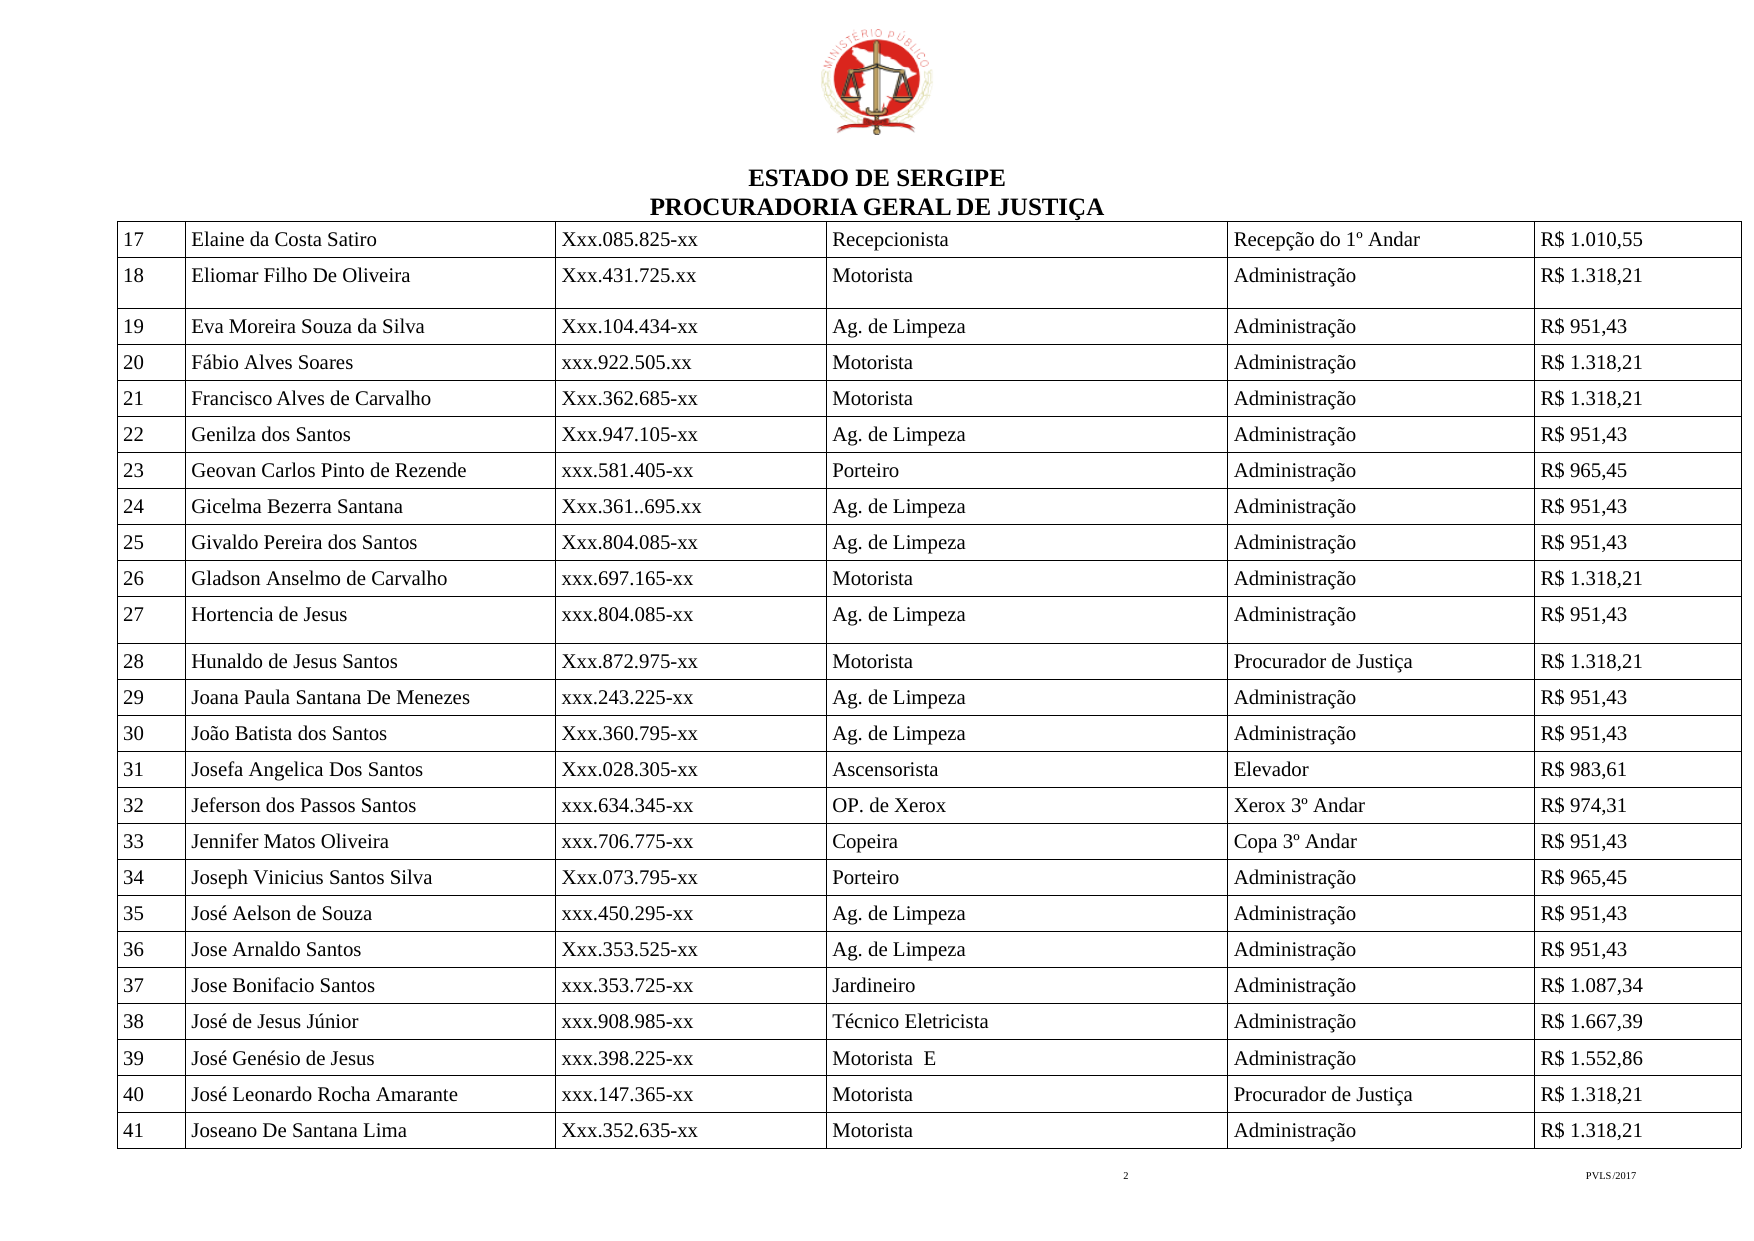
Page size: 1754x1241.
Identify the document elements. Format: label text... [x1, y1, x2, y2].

table_cell Administração [1228, 597, 1534, 643]
table_cell R$ 951,43 [1535, 824, 1741, 859]
table_cell Gladson Anselmo de Carvalho [186, 561, 555, 596]
table_cell Genilza dos Santos [186, 417, 555, 452]
table_cell Administração [1228, 453, 1534, 488]
table_cell R$ 951,43 [1535, 597, 1741, 643]
table_cell Motorista E [827, 1040, 1227, 1075]
table_cell Xerox 3º Andar [1228, 788, 1534, 823]
table_cell Administração [1228, 932, 1534, 967]
table_cell 21 [118, 381, 185, 416]
table_cell R$ 1.318,21 [1535, 381, 1741, 416]
table_cell 38 [118, 1004, 185, 1039]
table_cell Jose Bonifacio Santos [186, 968, 555, 1003]
table_cell Administração [1228, 561, 1534, 596]
table_cell R$ 1.667,39 [1535, 1004, 1741, 1039]
table_cell 19 [118, 309, 185, 343]
table_cell Administração [1228, 680, 1534, 715]
table_cell Administração [1228, 525, 1534, 560]
table_cell 37 [118, 968, 185, 1003]
table_cell Administração [1228, 860, 1534, 895]
table_cell 32 [118, 788, 185, 823]
table_cell R$ 974,31 [1535, 788, 1741, 823]
table_cell Xxx.085.825-xx [556, 222, 826, 257]
table_cell xxx.634.345-xx [556, 788, 826, 823]
table_cell 27 [118, 597, 185, 643]
table_cell R$ 1.318,21 [1535, 644, 1741, 679]
table_cell Xxx.947.105-xx [556, 417, 826, 452]
table_cell 17 [118, 222, 185, 257]
table_cell R$ 965,45 [1535, 453, 1741, 488]
table_cell xxx.922.505.xx [556, 345, 826, 379]
table_cell Hortencia de Jesus [186, 597, 555, 643]
table_cell R$ 951,43 [1535, 525, 1741, 560]
table_cell Motorista [827, 644, 1227, 679]
table_cell Motorista [827, 561, 1227, 596]
table_cell 28 [118, 644, 185, 679]
table_cell Administração [1228, 258, 1534, 307]
table_cell Ag. de Limpeza [827, 489, 1227, 524]
table_cell 23 [118, 453, 185, 488]
table_cell 30 [118, 716, 185, 751]
table_cell 40 [118, 1076, 185, 1111]
table_cell Ag. de Limpeza [827, 525, 1227, 560]
table_cell Motorista [827, 1113, 1227, 1147]
table_cell Xxx.872.975-xx [556, 644, 826, 679]
table_cell Administração [1228, 896, 1534, 931]
table_cell Motorista [827, 381, 1227, 416]
table_cell Administração [1228, 417, 1534, 452]
table_cell R$ 965,45 [1535, 860, 1741, 895]
table_cell xxx.804.085-xx [556, 597, 826, 643]
table_cell Francisco Alves de Carvalho [186, 381, 555, 416]
table_cell xxx.908.985-xx [556, 1004, 826, 1039]
table_cell 26 [118, 561, 185, 596]
table_cell 35 [118, 896, 185, 931]
table_cell 29 [118, 680, 185, 715]
table_cell R$ 951,43 [1535, 489, 1741, 524]
table_cell OP. de Xerox [827, 788, 1227, 823]
table_cell José Aelson de Souza [186, 896, 555, 931]
table_cell R$ 1.087,34 [1535, 968, 1741, 1003]
table_cell Ascensorista [827, 752, 1227, 787]
table_cell 22 [118, 417, 185, 452]
table_cell Copeira [827, 824, 1227, 859]
table_cell João Batista dos Santos [186, 716, 555, 751]
table_cell Ag. de Limpeza [827, 309, 1227, 343]
table_cell R$ 951,43 [1535, 716, 1741, 751]
table_cell José de Jesus Júnior [186, 1004, 555, 1039]
table_cell Xxx.073.795-xx [556, 860, 826, 895]
table_cell Xxx.352.635-xx [556, 1113, 826, 1147]
table_cell Jose Arnaldo Santos [186, 932, 555, 967]
table_cell Joana Paula Santana De Menezes [186, 680, 555, 715]
table_cell R$ 1.318,21 [1535, 1076, 1741, 1111]
table_cell 33 [118, 824, 185, 859]
table_cell Jardineiro [827, 968, 1227, 1003]
table_cell Xxx.360.795-xx [556, 716, 826, 751]
table_cell R$ 983,61 [1535, 752, 1741, 787]
table_cell Recepção do 1º Andar [1228, 222, 1534, 257]
table_cell Procurador de Justiça [1228, 644, 1534, 679]
table_cell Administração [1228, 1040, 1534, 1075]
table_cell 39 [118, 1040, 185, 1075]
table_cell Joseph Vinicius Santos Silva [186, 860, 555, 895]
table_cell Administração [1228, 1113, 1534, 1147]
table_cell Elaine da Costa Satiro [186, 222, 555, 257]
table_cell R$ 951,43 [1535, 417, 1741, 452]
table_cell xxx.697.165-xx [556, 561, 826, 596]
table_cell Técnico Eletricista [827, 1004, 1227, 1039]
table_cell Administração [1228, 345, 1534, 379]
table_cell Recepcionista [827, 222, 1227, 257]
table_cell 20 [118, 345, 185, 379]
table_cell Porteiro [827, 860, 1227, 895]
table_cell Jeferson dos Passos Santos [186, 788, 555, 823]
table_cell R$ 1.318,21 [1535, 561, 1741, 596]
table_cell Xxx.431.725.xx [556, 258, 826, 307]
table_cell xxx.398.225-xx [556, 1040, 826, 1075]
table_cell Geovan Carlos Pinto de Rezende [186, 453, 555, 488]
table_cell Administração [1228, 489, 1534, 524]
table_cell Joseano De Santana Lima [186, 1113, 555, 1147]
table_cell 25 [118, 525, 185, 560]
table_cell Eliomar Filho De Oliveira [186, 258, 555, 307]
table_cell Porteiro [827, 453, 1227, 488]
table_cell Administração [1228, 309, 1534, 343]
table_cell R$ 951,43 [1535, 896, 1741, 931]
table_cell Administração [1228, 381, 1534, 416]
table_cell Xxx.104.434-xx [556, 309, 826, 343]
table_cell Elevador [1228, 752, 1534, 787]
table_cell R$ 951,43 [1535, 932, 1741, 967]
table_cell Eva Moreira Souza da Silva [186, 309, 555, 343]
table_cell xxx.450.295-xx [556, 896, 826, 931]
table_cell R$ 1.552,86 [1535, 1040, 1741, 1075]
table_cell Xxx.361..695.xx [556, 489, 826, 524]
table_cell R$ 951,43 [1535, 309, 1741, 343]
table_cell Ag. de Limpeza [827, 680, 1227, 715]
table_cell Ag. de Limpeza [827, 896, 1227, 931]
table_cell 36 [118, 932, 185, 967]
table_cell 31 [118, 752, 185, 787]
table_cell R$ 951,43 [1535, 680, 1741, 715]
table_cell Ag. de Limpeza [827, 716, 1227, 751]
table_cell Xxx.353.525-xx [556, 932, 826, 967]
table_cell Fábio Alves Soares [186, 345, 555, 379]
table_cell 34 [118, 860, 185, 895]
table_cell R$ 1.010,55 [1535, 222, 1741, 257]
table_cell Josefa Angelica Dos Santos [186, 752, 555, 787]
table_cell xxx.243.225-xx [556, 680, 826, 715]
table_cell Administração [1228, 968, 1534, 1003]
table_cell Ag. de Limpeza [827, 417, 1227, 452]
table_cell Ag. de Limpeza [827, 932, 1227, 967]
table_cell R$ 1.318,21 [1535, 1113, 1741, 1147]
table_cell José Genésio de Jesus [186, 1040, 555, 1075]
table_cell xxx.706.775-xx [556, 824, 826, 859]
table_cell Copa 3º Andar [1228, 824, 1534, 859]
table_cell 24 [118, 489, 185, 524]
table_cell 18 [118, 258, 185, 307]
table_cell xxx.581.405-xx [556, 453, 826, 488]
table_cell Motorista [827, 1076, 1227, 1111]
table_cell Procurador de Justiça [1228, 1076, 1534, 1111]
table_cell Administração [1228, 1004, 1534, 1039]
table_cell Administração [1228, 716, 1534, 751]
table_cell Givaldo Pereira dos Santos [186, 525, 555, 560]
table_cell José Leonardo Rocha Amarante [186, 1076, 555, 1111]
table_cell Xxx.362.685-xx [556, 381, 826, 416]
table_cell Hunaldo de Jesus Santos [186, 644, 555, 679]
table_cell Motorista [827, 258, 1227, 307]
table_cell Xxx.804.085-xx [556, 525, 826, 560]
table_cell Xxx.028.305-xx [556, 752, 826, 787]
table_cell xxx.147.365-xx [556, 1076, 826, 1111]
table_cell xxx.353.725-xx [556, 968, 826, 1003]
table_cell R$ 1.318,21 [1535, 345, 1741, 379]
table_cell 41 [118, 1113, 185, 1147]
table_cell Gicelma Bezerra Santana [186, 489, 555, 524]
table_cell Ag. de Limpeza [827, 597, 1227, 643]
table_cell R$ 1.318,21 [1535, 258, 1741, 307]
table_cell Motorista [827, 345, 1227, 379]
table_cell Jennifer Matos Oliveira [186, 824, 555, 859]
